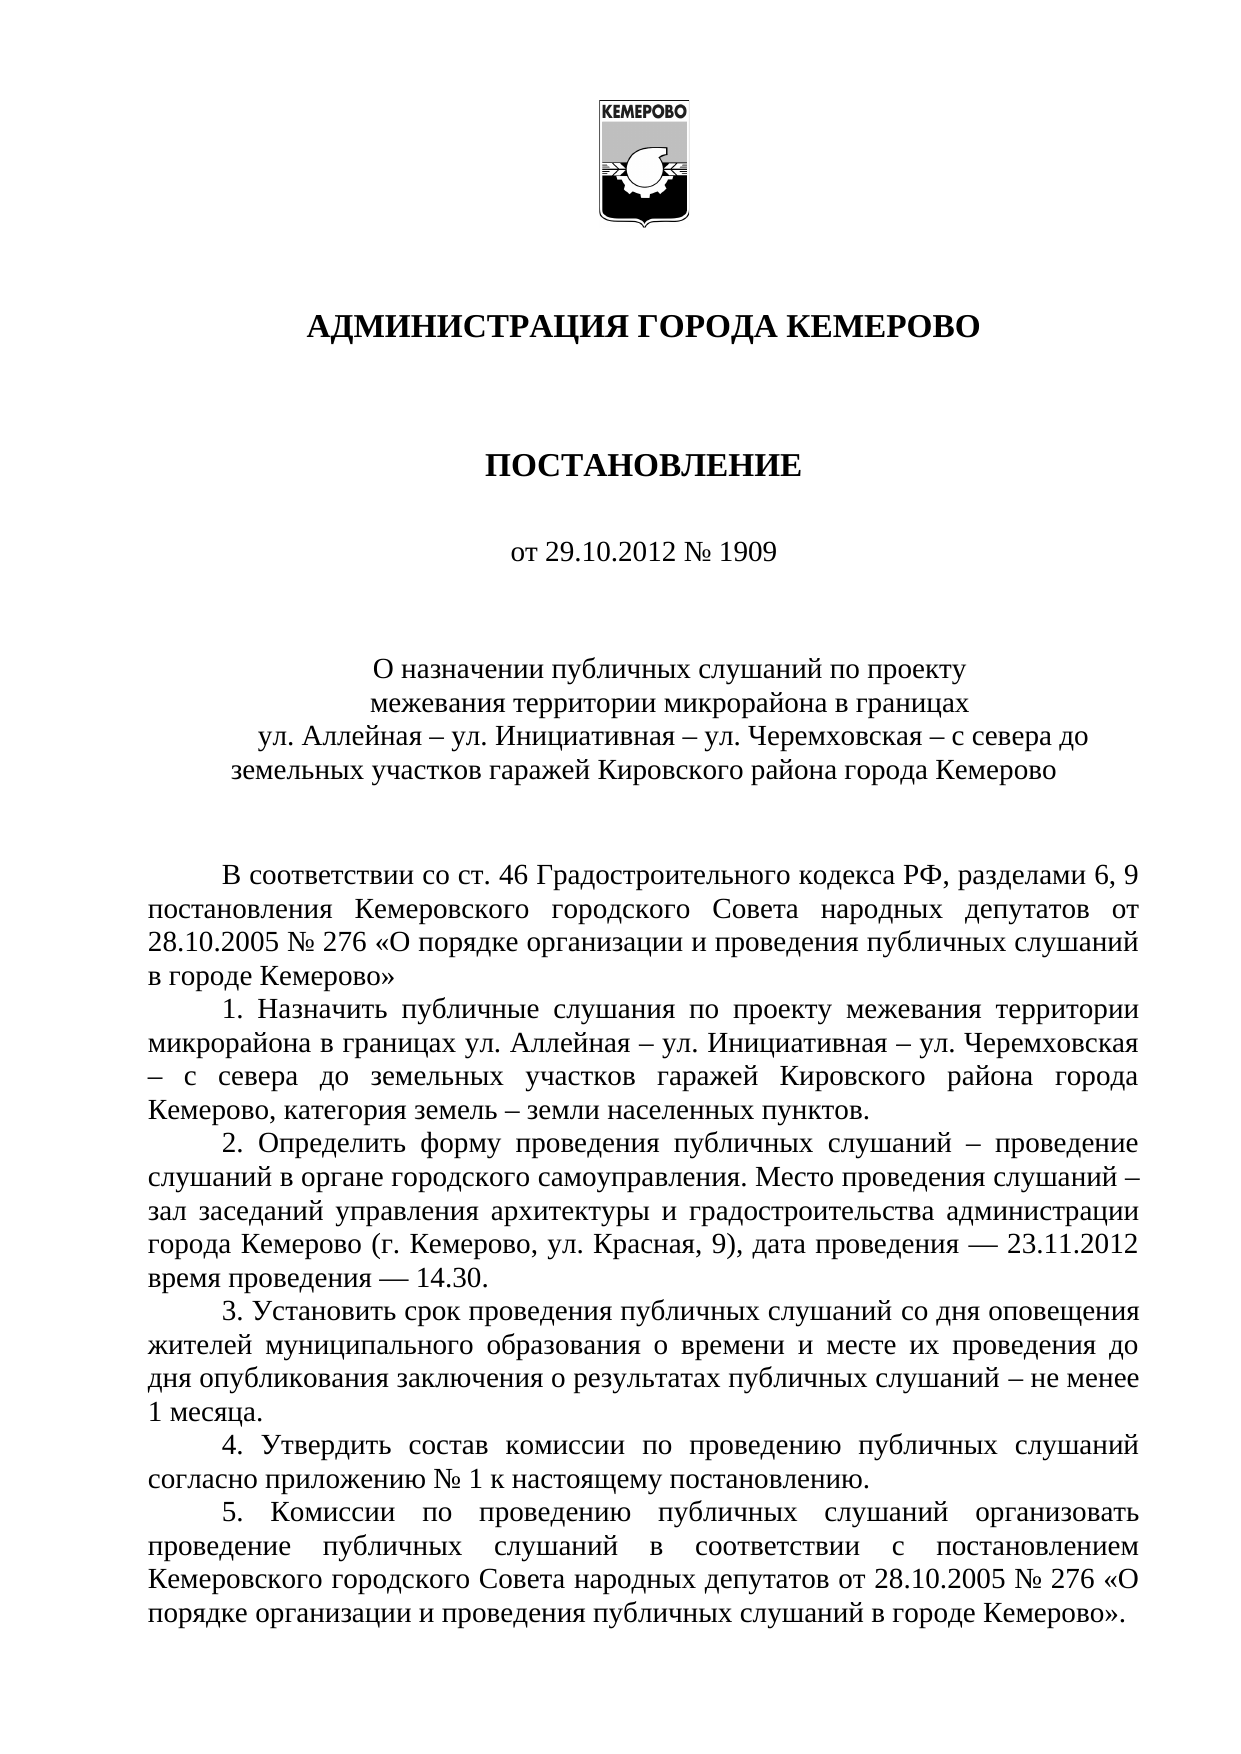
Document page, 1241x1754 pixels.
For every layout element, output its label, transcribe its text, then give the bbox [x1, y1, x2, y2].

text 1. Назначить публичные слушания по проекту межевания территории микрорайона в границах ул. Аллейная – ул. Инициативная – ул. Черемховская – с севера до земельных участков гаражей Кировского района города Кемерово, категория земель – земли населенных пунктов. [148, 991, 1140, 1126]
text межевания территории микрорайона в границах [148, 685, 1140, 718]
text ул. Аллейная – ул. Инициативная – ул. Черемховская – с севера до земельных участков гаражей Кировского района города Кемерово [148, 718, 1140, 785]
text 4. Утвердить состав комиссии по проведению публичных слушаний согласно приложению № 1 к настоящему постановлению. [148, 1427, 1140, 1494]
text 5. Комиссии по проведению публичных слушаний организовать проведение публичных слушаний в соответствии с постановлением Кемеровского городского Совета народных депутатов от 28.10.2005 № 276 «О порядке организации и проведения публичных слушаний в городе Кемерово». [148, 1494, 1140, 1629]
text 2. Определить форму проведения публичных слушаний – проведение слушаний в органе городского самоуправления. Место проведения слушаний – зал заседаний управления архитектуры и градостроительства администрации города Кемерово (г. Кемерово, ул. Красная, 9), дата проведения — 23.11.2012 время проведения — 14.30. [148, 1126, 1140, 1293]
text АДМИНИСТРАЦИЯ ГОРОДА КЕМЕРОВО [148, 306, 1140, 344]
text О назначении публичных слушаний по проекту [148, 651, 1140, 685]
text В соответствии со ст. 46 Градостроительного кодекса РФ, разделами 6, 9 постановления Кемеровского городского Совета народных депутатов от 28.10.2005 № 276 «О порядке организации и проведения публичных слушаний в городе Кемерово» [148, 857, 1140, 991]
text 3. Установить срок проведения публичных слушаний со дня оповещения жителей муниципального образования о времени и месте их проведения до дня опубликования заключения о результатах публичных слушаний – не менее 1 месяца. [148, 1293, 1140, 1427]
text ПОСТАНОВЛЕНИЕ [148, 445, 1140, 483]
text от 29.10.2012 № 1909 [148, 534, 1140, 567]
picture [599, 100, 690, 228]
